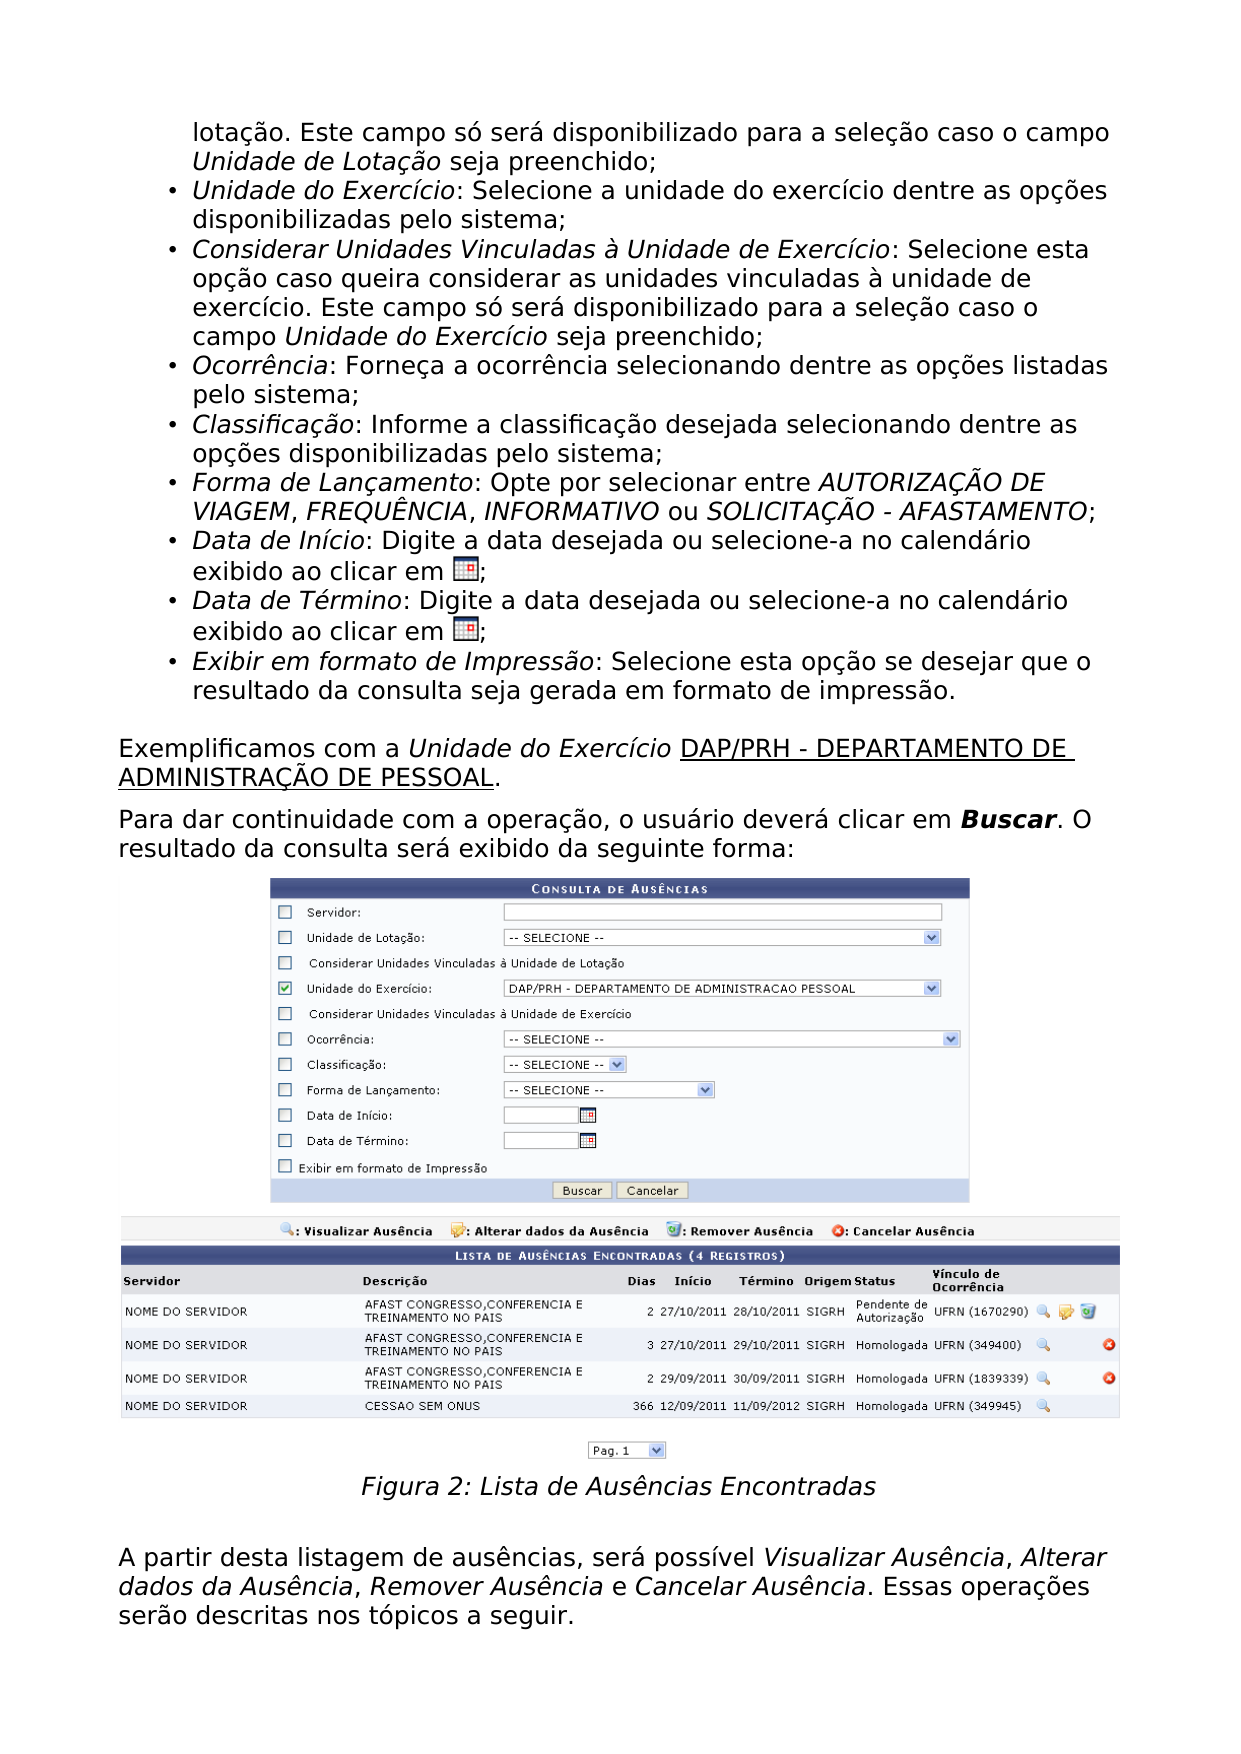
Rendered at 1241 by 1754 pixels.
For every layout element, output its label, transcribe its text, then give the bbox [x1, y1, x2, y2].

list Data de Início: Digite a data desejada ou selecione-a no calendário exibido ao clicar em ; [177, 526, 1122, 587]
text A partir desta listagem de ausências, será possível Visualizar Ausência, Alterar dados da Ausência, Remover Ausência e Cancelar Ausência. Essas operações serão descritas nos tópicos a seguir. [118, 1543, 1122, 1631]
list Forma de Lançamento: Opte por selecionar entre AUTORIZAÇÃO DE VIAGEM, FREQUÊNCIA, INFORMATIVO ou SOLICITAÇÃO - AFASTAMENTO; [177, 468, 1122, 526]
picture [118, 876, 1123, 1473]
list Exibir em formato de Impressão: Selecione esta opção se desejar que o resultado da consulta seja gerada em formato de impressão. [177, 647, 1122, 705]
text Para dar continuidade com a operação, o usuário deverá clicar em Buscar. O resultado da consulta será exibido da seguinte forma: [118, 805, 1122, 864]
list Ocorrência: Forneça a ocorrência selecionando dentre as opções listadas pelo sistema; [177, 351, 1122, 410]
picture [452, 555, 479, 581]
text Figura 2: Lista de Ausências Encontradas [118, 1473, 1122, 1502]
list Considerar Unidades Vinculadas à Unidade de Exercício: Selecione esta opção caso queira considerar as unidades vinculadas à unidade de exercício. Este campo só será disponibilizado para a seleção caso o campo Unidade do Exercício seja preenchido; [177, 235, 1122, 351]
list Classificação: Informe a classificação desejada selecionando dentre as opções disponibilizadas pelo sistema; [177, 410, 1122, 468]
list lotação. Este campo só será disponibilizado para a seleção caso o campo Unidade de Lotação seja preenchido; [177, 118, 1122, 176]
list Unidade do Exercício: Selecione a unidade do exercício dentre as opções disponibilizadas pelo sistema; [177, 176, 1122, 235]
list Data de Término: Digite a data desejada ou selecione-a no calendário exibido ao clicar em ; [177, 587, 1122, 647]
text Exemplificamos com a Unidade do Exercício DAP/PRH - DEPARTAMENTO DE ADMINISTRAÇÃO DE PESSOAL. [118, 734, 1122, 793]
picture [452, 615, 479, 641]
